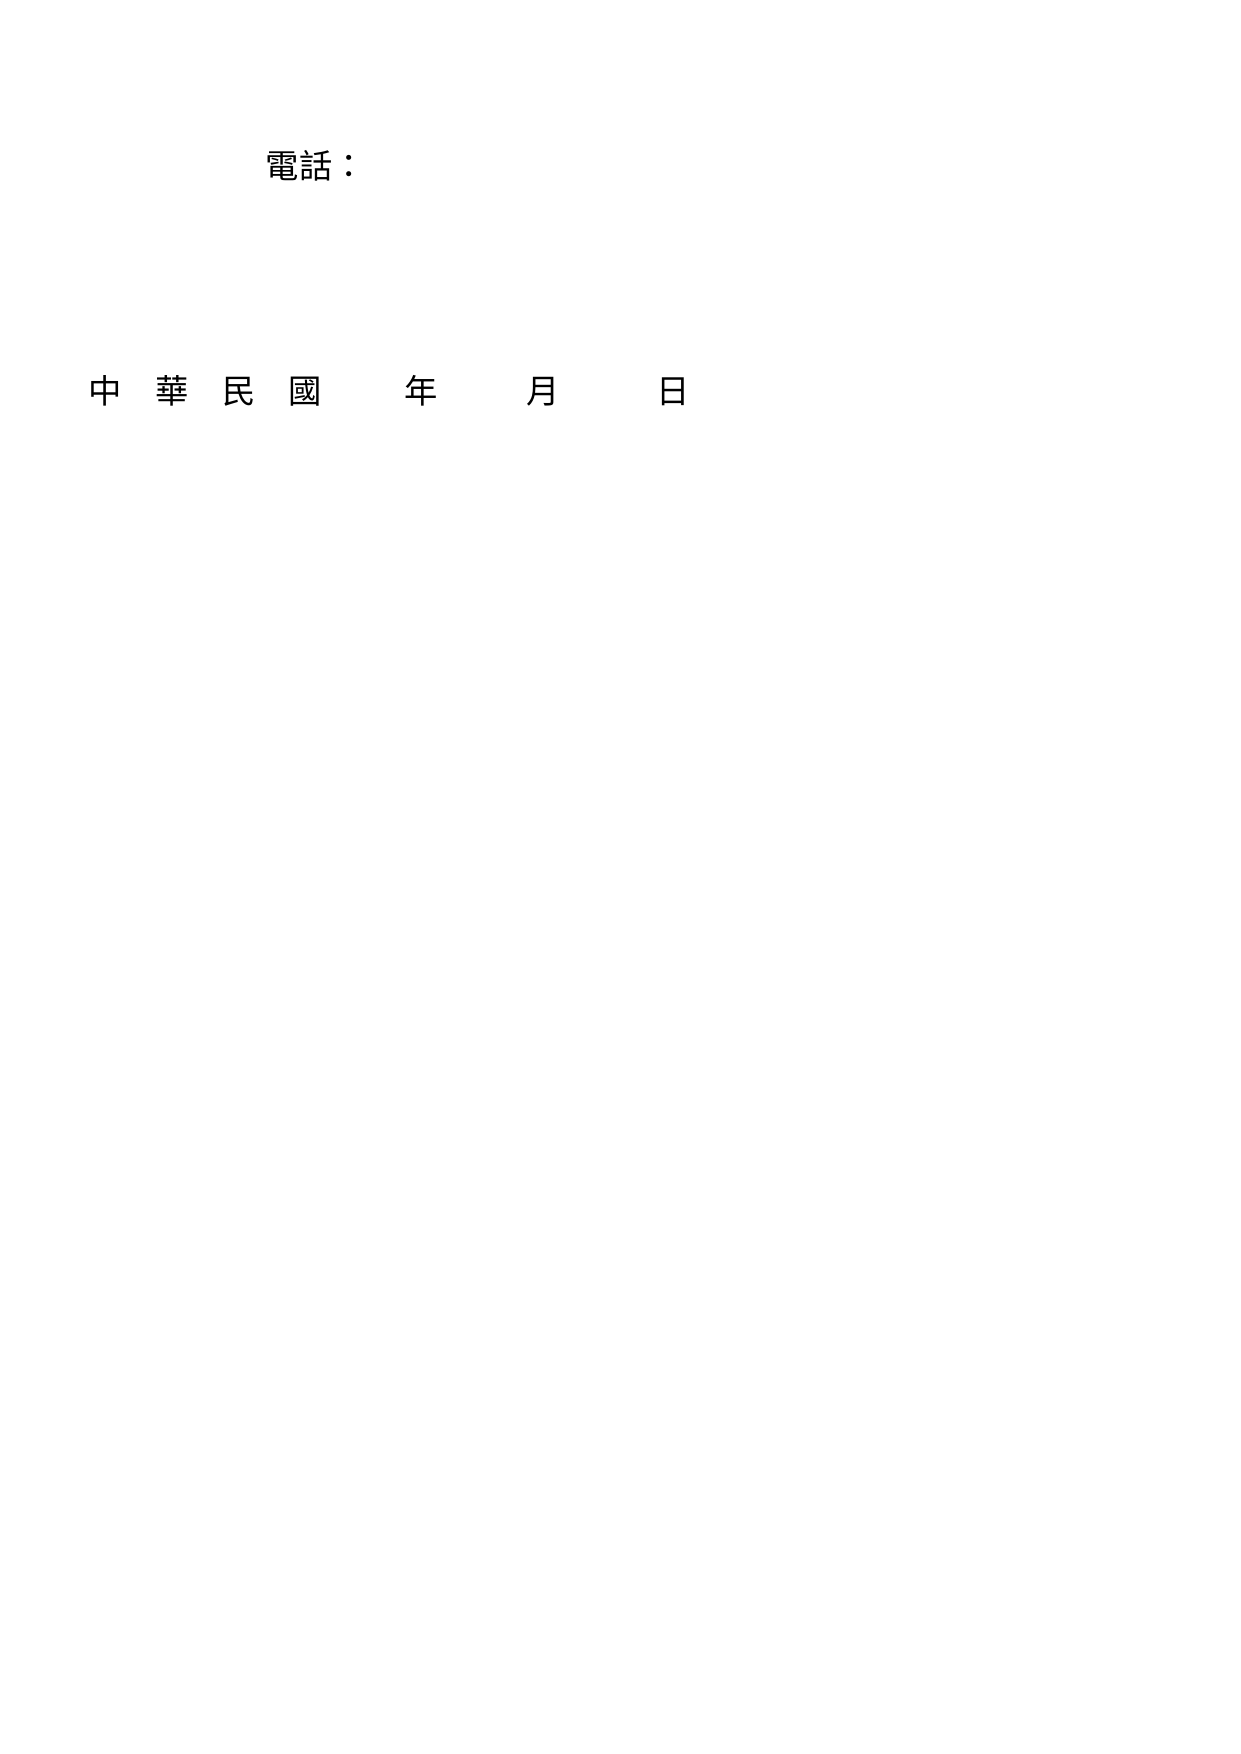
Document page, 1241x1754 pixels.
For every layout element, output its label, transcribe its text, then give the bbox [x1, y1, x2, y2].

text 中 華 民 國 年 月 日 [89, 352, 1152, 427]
text 電話： [89, 127, 1152, 202]
